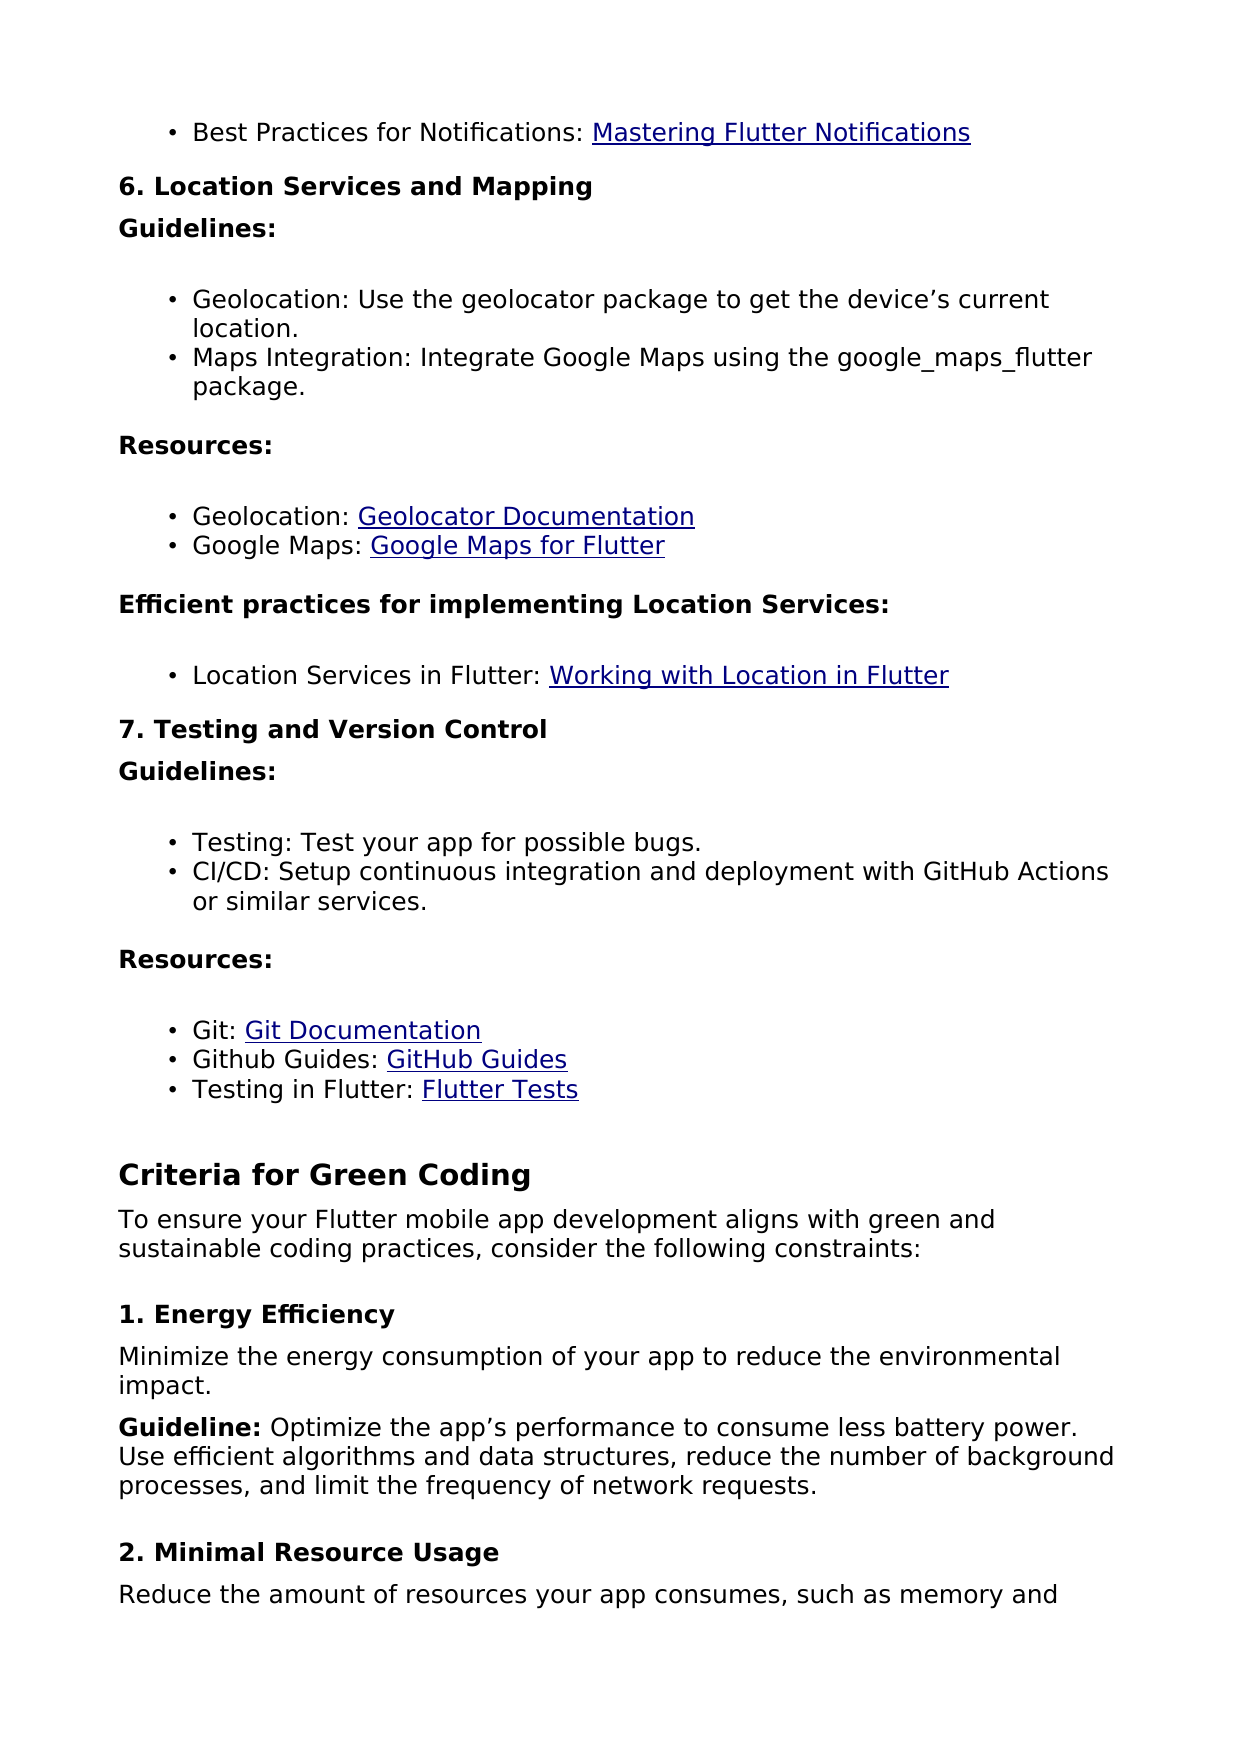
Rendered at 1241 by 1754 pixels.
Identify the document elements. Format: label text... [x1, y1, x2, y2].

list Github Guides: GitHub Guides [177, 1046, 1122, 1075]
subtitle 2. Minimal Resource Usage [118, 1538, 1122, 1567]
list Location Services in Flutter: Working with Location in Flutter [177, 661, 1122, 691]
subtitle 1. Energy Efficiency [118, 1301, 1122, 1330]
subtitle 6. Location Services and Mapping [118, 172, 1122, 201]
subtitle 7. Testing and Version Control [118, 716, 1122, 745]
text Minimize the energy consumption of your app to reduce the environmental impact. [118, 1342, 1122, 1401]
text Guidelines: [118, 757, 1122, 786]
list Google Maps: Google Maps for Flutter [177, 532, 1122, 561]
text Guidelines: [118, 214, 1122, 243]
text Guideline: Optimize the app’s performance to consume less battery power. Use efficient algorithms and data structures, reduce the number of background processes, and limit the frequency of network requests. [118, 1413, 1122, 1501]
list Geolocation: Geolocator Documentation [177, 502, 1122, 532]
subtitle Criteria for Green Coding [118, 1158, 1122, 1192]
list Maps Integration: Integrate Google Maps using the google_maps_flutter package. [177, 343, 1122, 402]
text Reduce the amount of resources your app consumes, such as memory and [118, 1580, 1122, 1609]
list Best Practices for Notifications: Mastering Flutter Notifications [177, 118, 1122, 147]
text Resources: [118, 431, 1122, 460]
list Testing in Flutter: Flutter Tests [177, 1075, 1122, 1104]
text Resources: [118, 945, 1122, 974]
list Testing: Test your app for possible bugs. [177, 828, 1122, 857]
text To ensure your Flutter mobile app development aligns with green and sustainable coding practices, consider the following constraints: [118, 1205, 1122, 1263]
list Git: Git Documentation [177, 1016, 1122, 1046]
list Geolocation: Use the geolocator package to get the device’s current location. [177, 285, 1122, 343]
list CI/CD: Setup continuous integration and deployment with GitHub Actions or similar services. [177, 857, 1122, 916]
text Efficient practices for implementing Location Services: [118, 590, 1122, 619]
